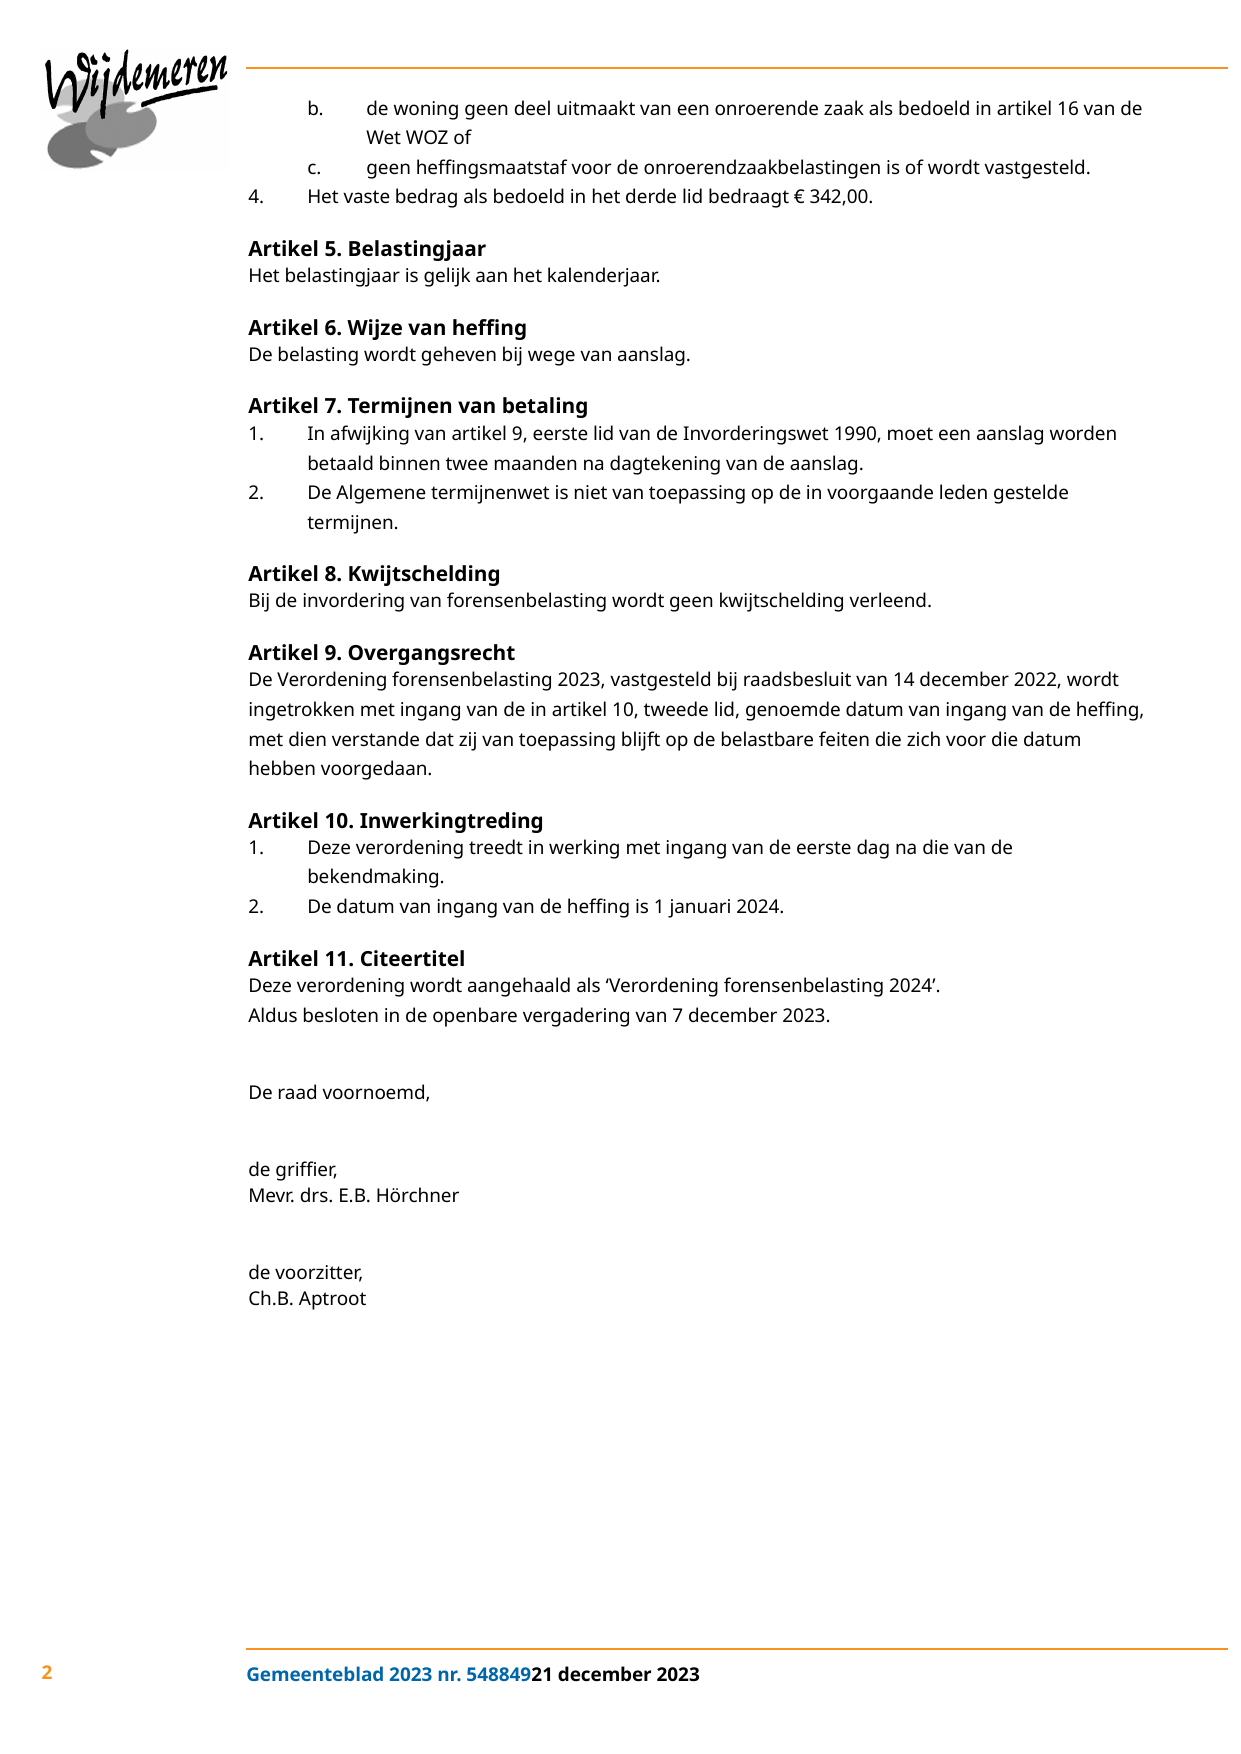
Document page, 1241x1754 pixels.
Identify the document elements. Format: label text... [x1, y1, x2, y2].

list Het vaste bedrag als bedoeld in het derde lid bedraagt € 342,00. [248, 183, 1152, 209]
text Mevr. drs. E.B. Hörchner [248, 1182, 1152, 1208]
text De belasting wordt geheven bij wege van aanslag. [248, 341, 1152, 367]
text Deze verordening wordt aangehaald als ‘Verordening forensenbelasting 2024’. [248, 972, 1152, 998]
list De Algemene termijnenwet is niet van toepassing op de in voorgaande leden gestelde termijnen. [248, 479, 1152, 534]
list De datum van ingang van de heffing is 1 januari 2024. [248, 893, 1152, 919]
text Artikel 7. Termijnen van betaling [248, 392, 1152, 420]
text De Verordening forensenbelasting 2023, vastgesteld bij raadsbesluit van 14 december 2022, wordt ingetrokken met ingang van de in artikel 10, tweede lid, genoemde datum van ingang van de heffing, met dien verstande dat zij van toepassing blijft op de belastbare feiten die zich voor die datum hebben voorgedaan. [248, 667, 1152, 781]
text de voorzitter, [248, 1259, 1152, 1285]
text Bij de invordering van forensenbelasting wordt geen kwijtschelding verleend. [248, 588, 1152, 613]
picture [41, 47, 231, 172]
list In afwijking van artikel 9, eerste lid van de Invorderingswet 1990, moet een aanslag worden betaald binnen twee maanden na dagtekening van de aanslag. [248, 420, 1152, 475]
list de woning geen deel uitmaakt van een onroerende zaak als bedoeld in artikel 16 van de Wet WOZ of [307, 95, 1152, 150]
text Artikel 9. Overgangsrecht [248, 638, 1152, 667]
text Het belastingjaar is gelijk aan het kalenderjaar. [248, 262, 1152, 288]
text Artikel 5. Belastingjaar [248, 234, 1152, 262]
text Artikel 6. Wijze van heffing [248, 313, 1152, 341]
text Artikel 8. Kwijtschelding [248, 559, 1152, 588]
text Aldus besloten in de openbare vergadering van 7 december 2023. [248, 1002, 1152, 1027]
list Deze verordening treedt in werking met ingang van de eerste dag na die van de bekendmaking. [248, 834, 1152, 889]
text Artikel 11. Citeertitel [248, 944, 1152, 972]
text De raad voornoemd, [248, 1079, 1152, 1105]
text Artikel 10. Inwerkingtreding [248, 806, 1152, 834]
text de griffier, [248, 1156, 1152, 1182]
list geen heffingsmaatstaf voor de onroerendzaakbelastingen is of wordt vastgesteld. [307, 154, 1152, 180]
text Ch.B. Aptroot [248, 1285, 1152, 1311]
